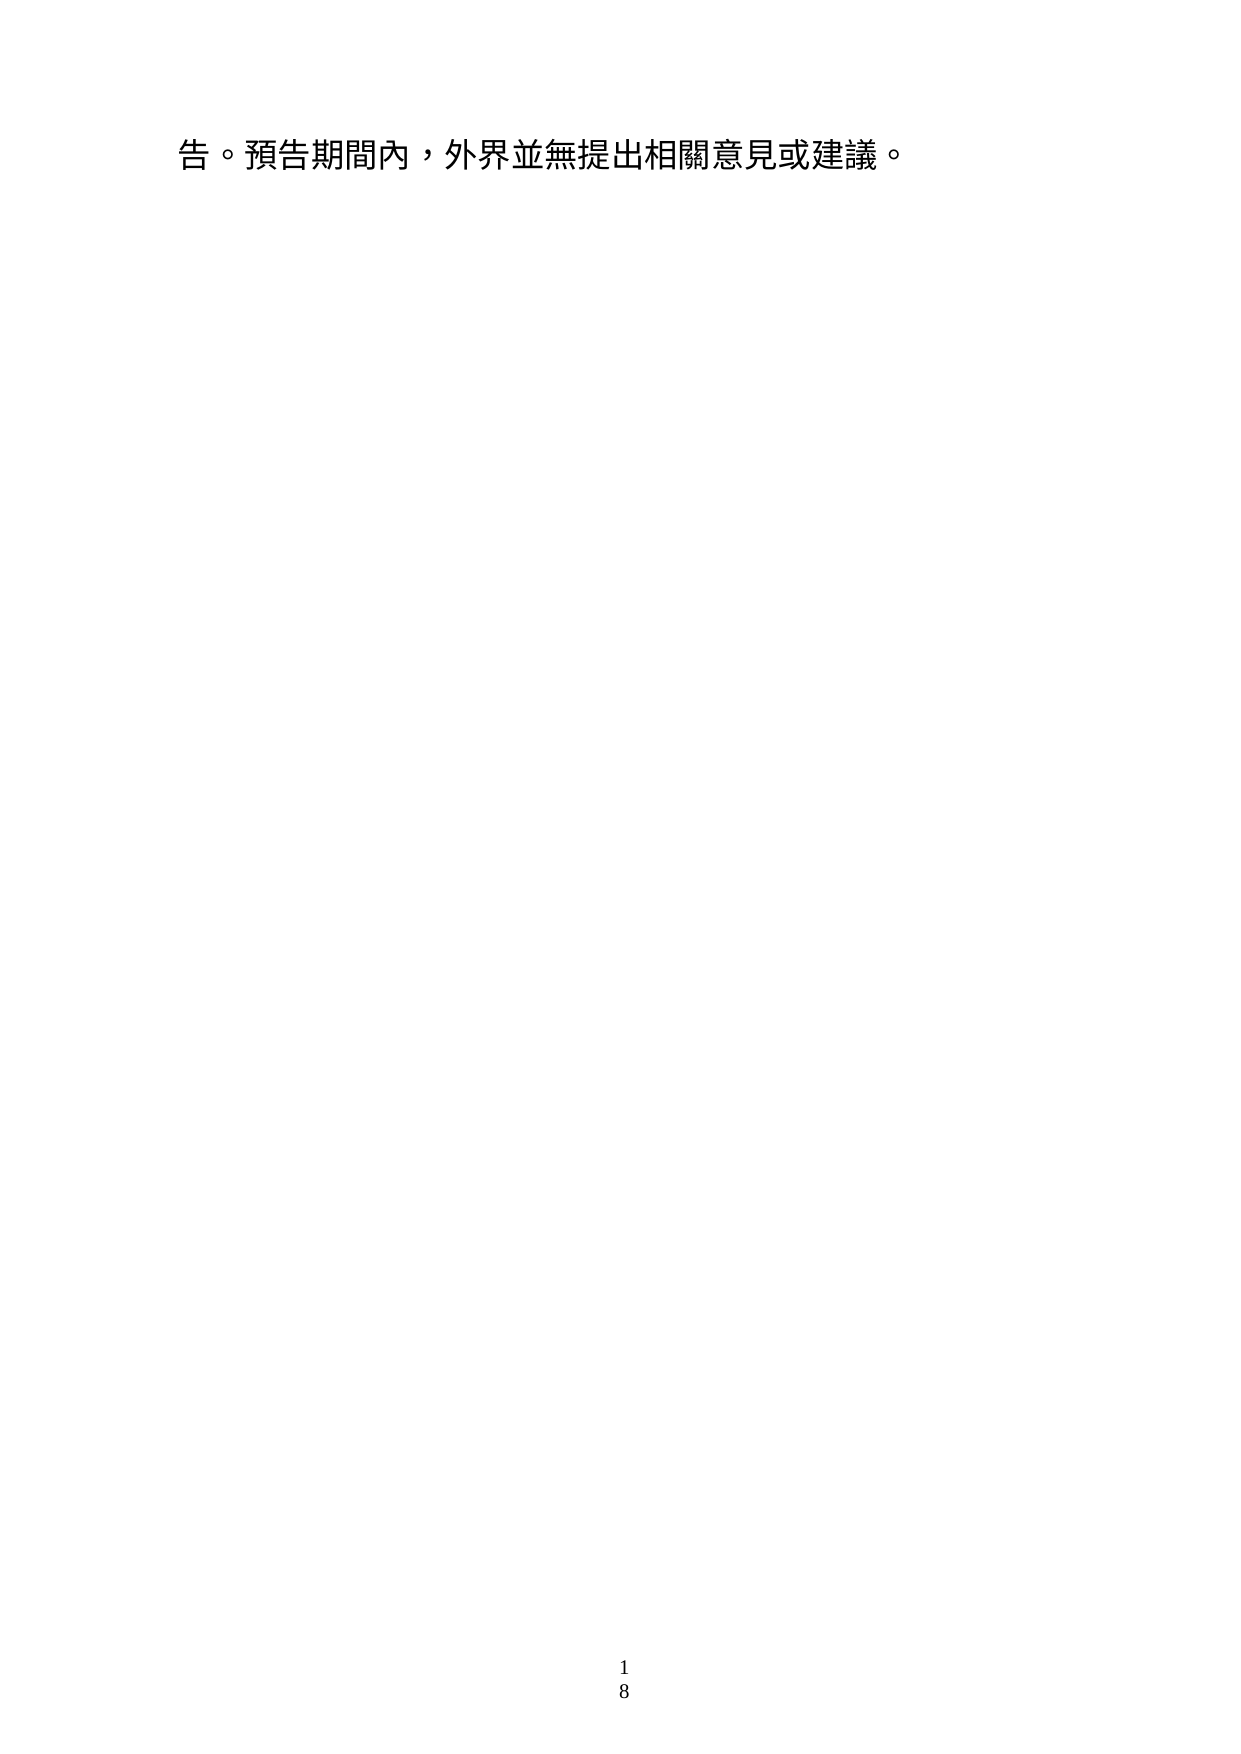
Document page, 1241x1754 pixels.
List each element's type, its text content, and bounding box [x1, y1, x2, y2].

text 告。預告期間內，外界並無提出相關意見或建議。 [177, 127, 1151, 177]
